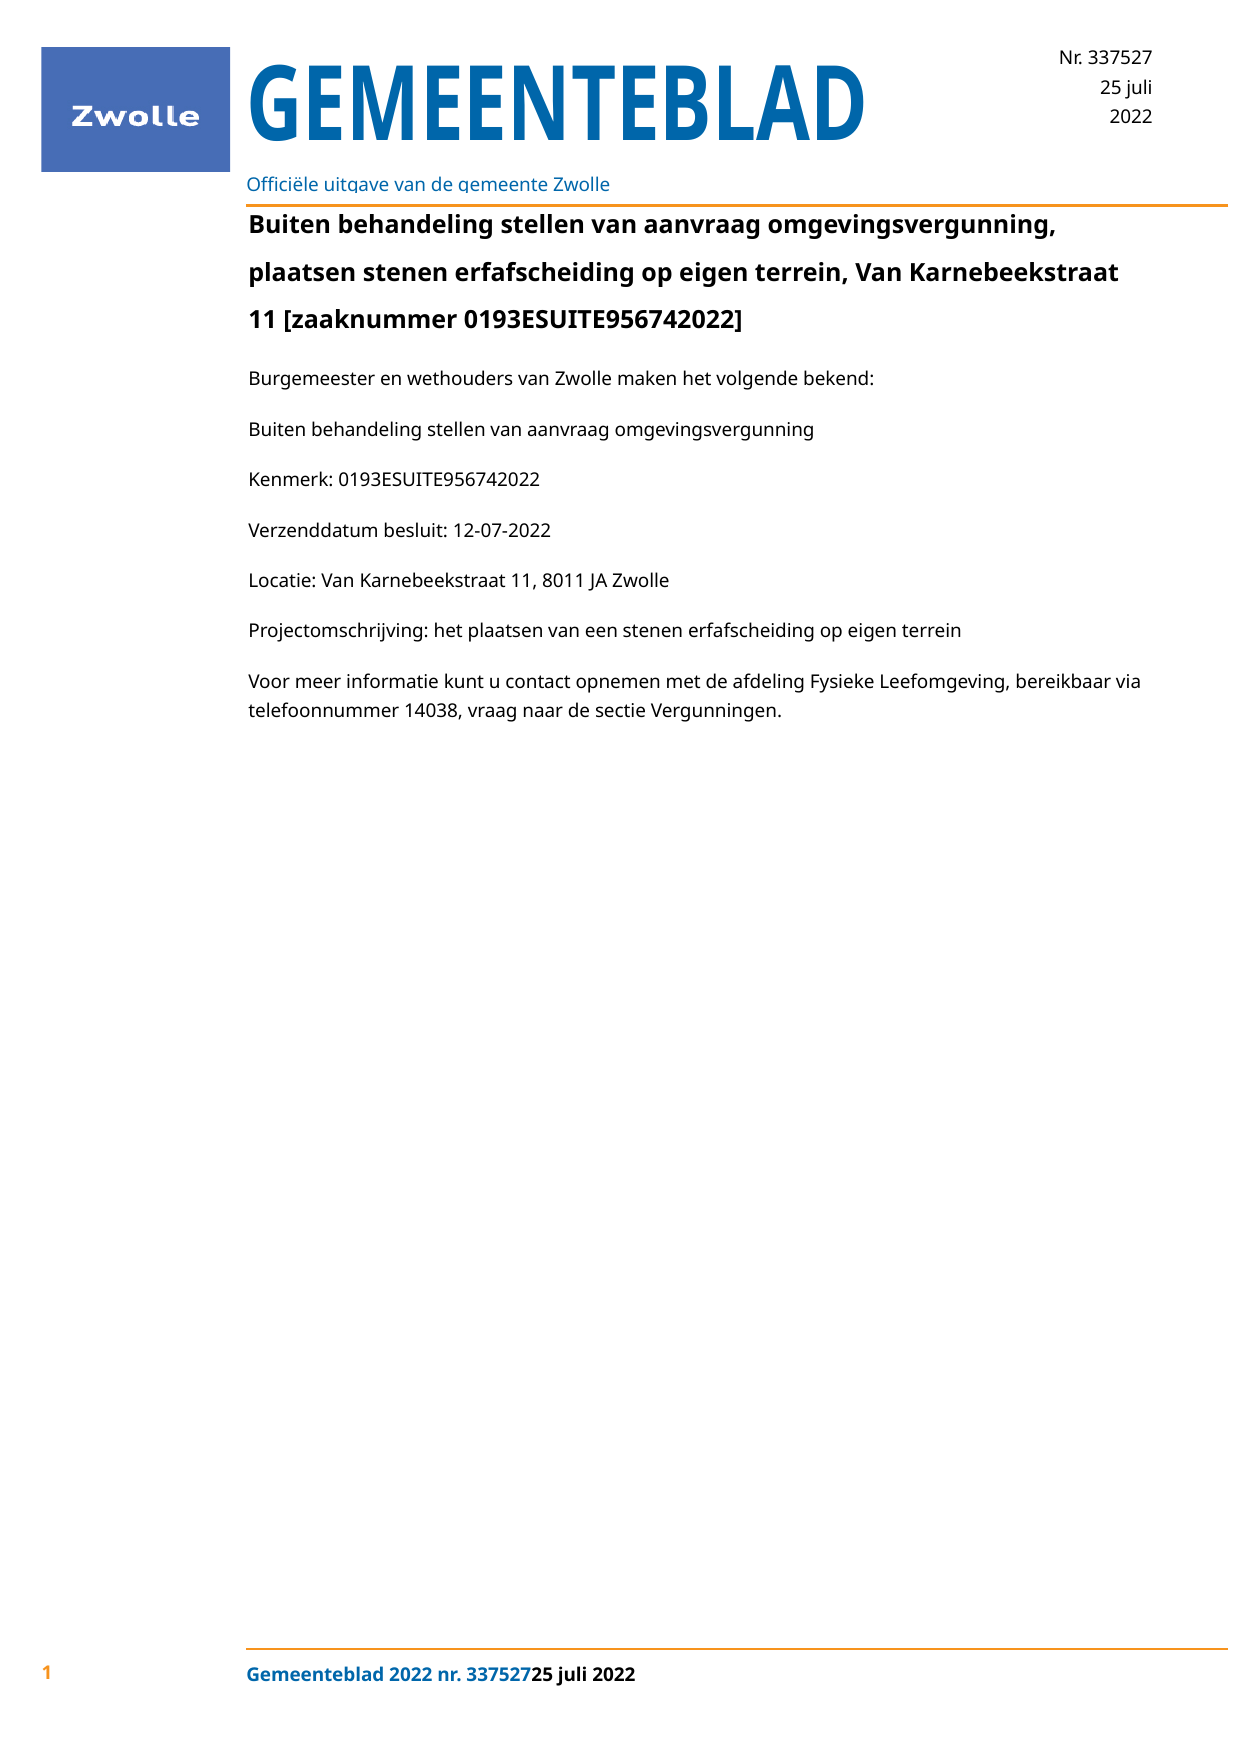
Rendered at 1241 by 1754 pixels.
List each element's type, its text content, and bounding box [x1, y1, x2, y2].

text Kenmerk: 0193ESUITE956742022 [248, 466, 1152, 492]
text Buiten behandeling stellen van aanvraag omgevingsvergunning, plaatsen stenen erfafscheiding op eigen terrein, Van Karnebeekstraat 11 [zaaknummer 0193ESUITE956742022] [248, 207, 1152, 336]
picture [41, 47, 231, 172]
text Buiten behandeling stellen van aanvraag omgevingsvergunning [248, 416, 1152, 442]
text Burgemeester en wethouders van Zwolle maken het volgende bekend: [248, 366, 1152, 391]
text Locatie: Van Karnebeekstraat 11, 8011 JA Zwolle [248, 567, 1152, 593]
text Voor meer informatie kunt u contact opnemen met de afdeling Fysieke Leefomgeving, bereikbaar via telefoonnummer 14038, vraag naar de sectie Vergunningen. [248, 668, 1152, 723]
text Verzenddatum besluit: 12-07-2022 [248, 517, 1152, 542]
text Projectomschrijving: het plaatsen van een stenen erfafscheiding op eigen terrein [248, 618, 1152, 643]
